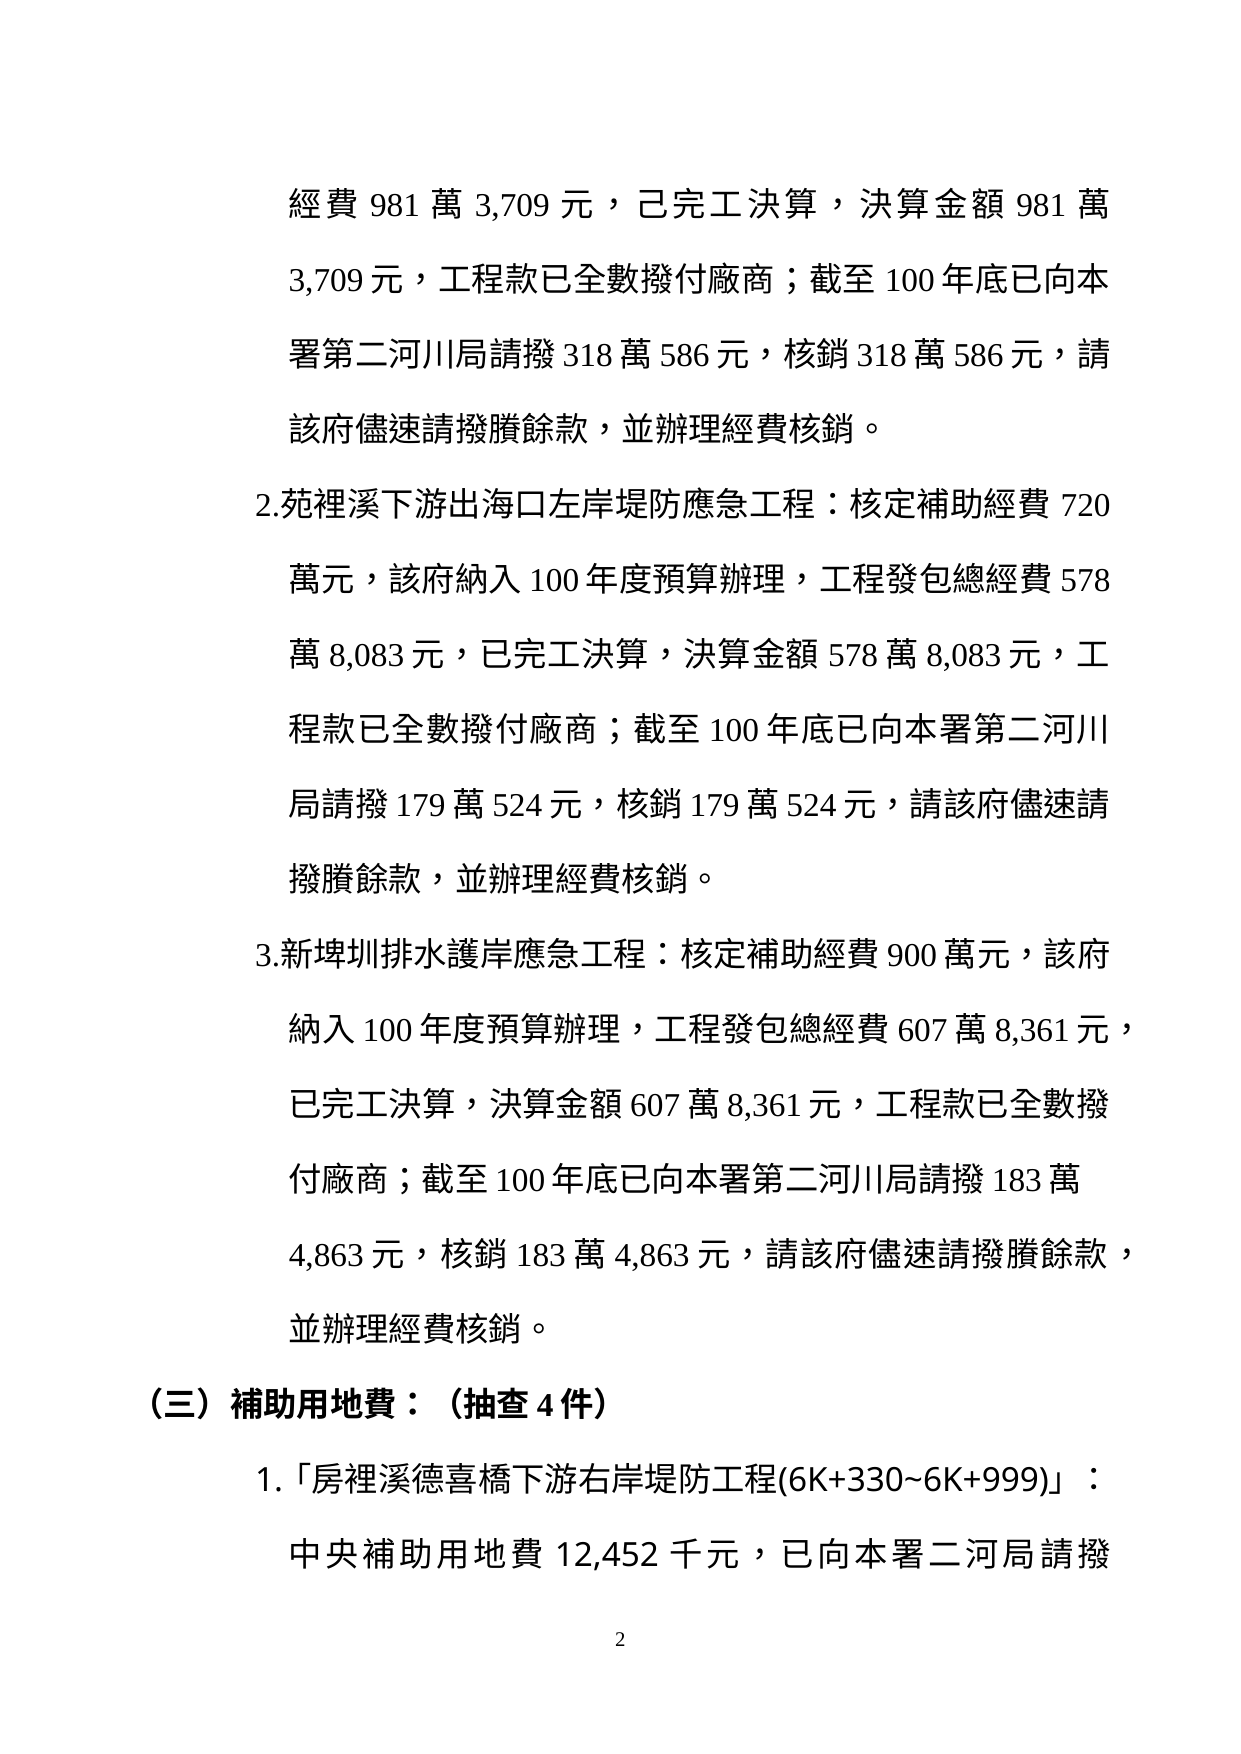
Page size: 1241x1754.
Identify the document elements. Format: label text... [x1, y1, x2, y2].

text （三）補助用地費：（抽查4件） [130, 1364, 1110, 1439]
text 1.「房裡溪德喜橋下游右岸堤防工程(6K+330~6K+999)」：中央補助用地費12,452千元，已向本署二河局請撥 [255, 1439, 1110, 1589]
text 2.苑裡溪下游出海口左岸堤防應急工程：核定補助經費720萬元，該府納入100年度預算辦理，工程發包總經費578萬8,083元，已完工決算，決算金額578萬8,083元，工程款已全數撥付廠商；截至100年底已向本署第二河川局請撥179萬524元，核銷179萬524元，請該府儘速請撥賸餘款，並辦理經費核銷。 [255, 464, 1110, 914]
text 3.新埤圳排水護岸應急工程：核定補助經費900萬元，該府納入100年度預算辦理，工程發包總經費607萬8,361元，已完工決算，決算金額607萬8,361元，工程款已全數撥付廠商；截至100年底已向本署第二河川局請撥183萬 [255, 914, 1110, 1214]
text 4,863元，核銷183萬4,863元，請該府儘速請撥賸餘款，並辦理經費核銷。 [288, 1214, 1110, 1364]
text 經費981萬3,709元，己完工決算，決算金額981萬3,709元，工程款已全數撥付廠商；截至100年底已向本署第二河川局請撥318萬586元，核銷318萬586元，請該府儘速請撥賸餘款，並辦理經費核銷。 [255, 164, 1110, 464]
